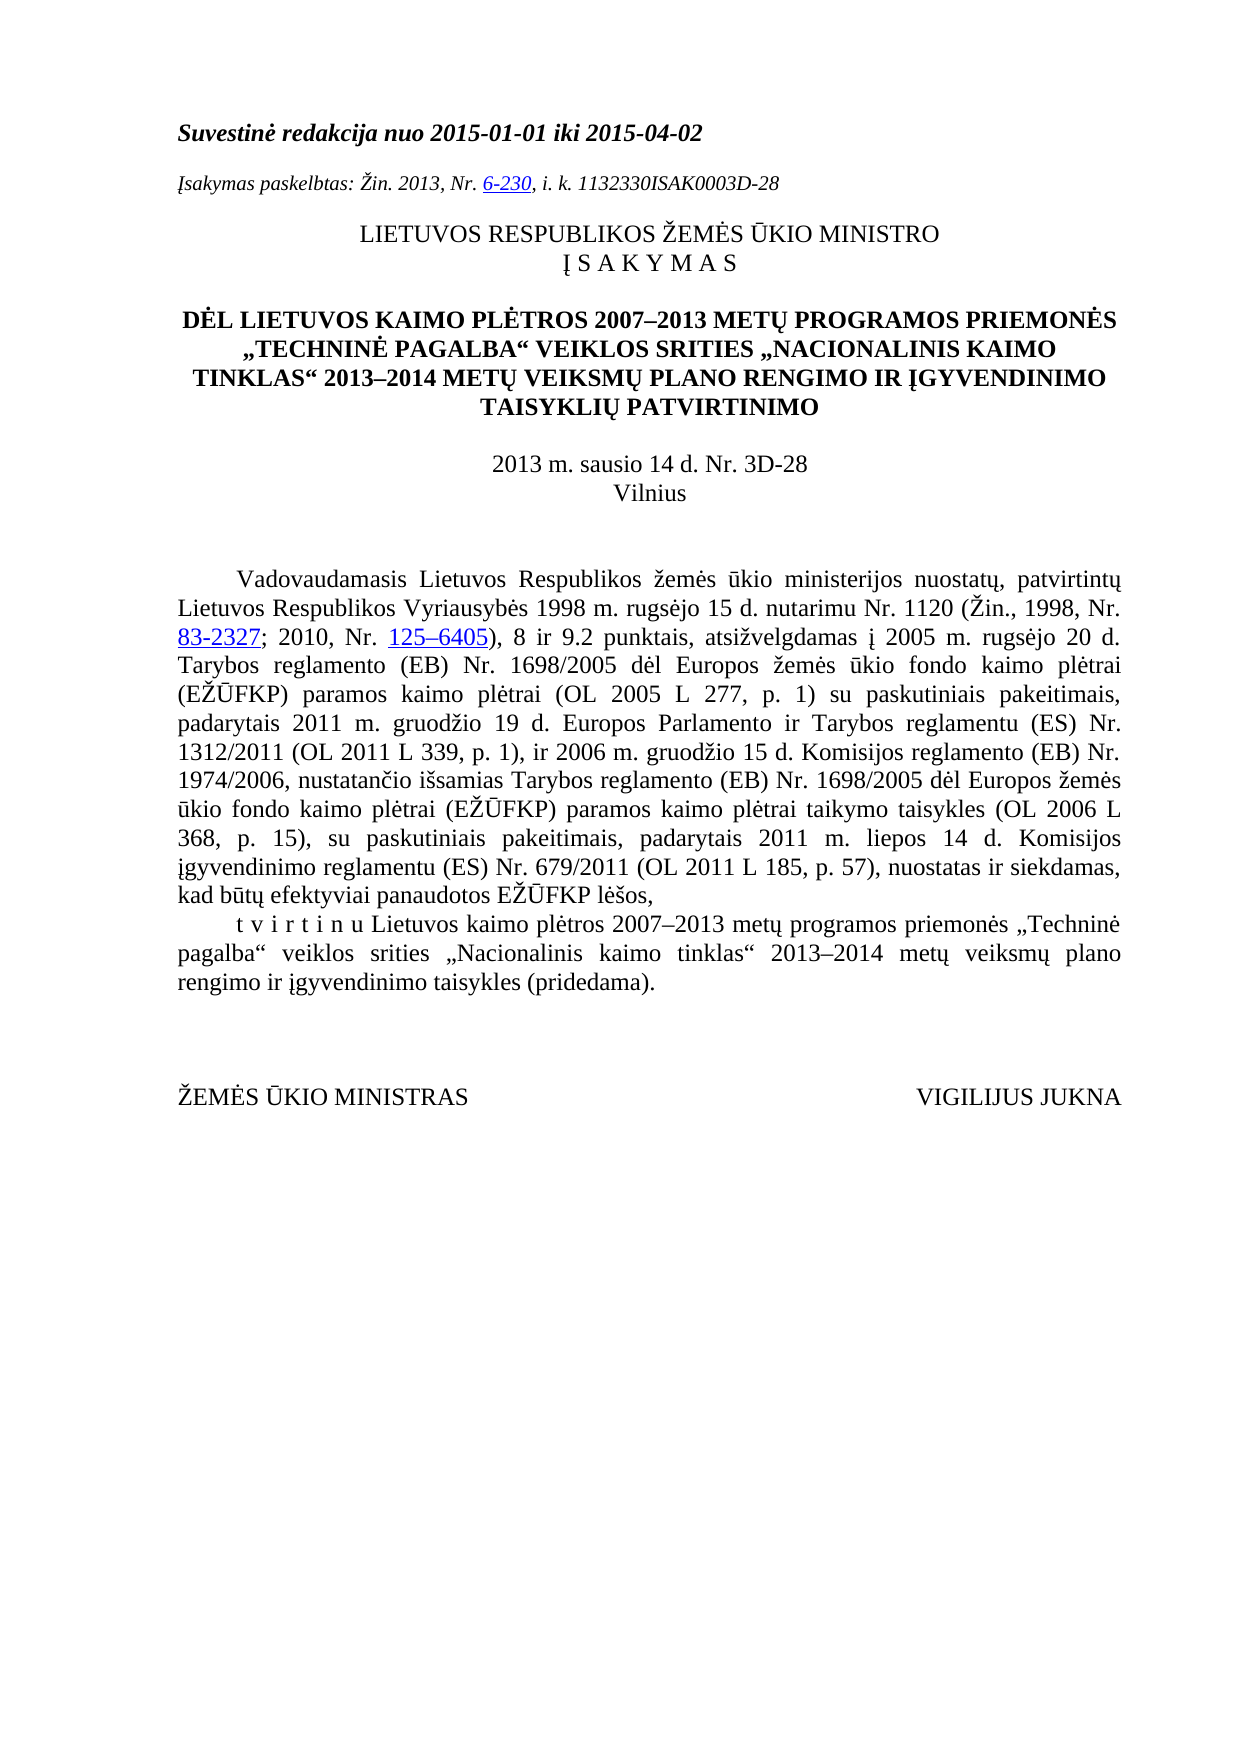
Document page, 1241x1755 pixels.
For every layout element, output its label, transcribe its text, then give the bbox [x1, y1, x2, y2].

text Žemės ūkio ministras Vigilijus Jukna [177, 1082, 1122, 1110]
text LIETUVOS RESPUBLIKOS ŽEMĖS ŪKIO MINISTRO [177, 219, 1122, 248]
text t v i r t i n u Lietuvos kaimo plėtros 2007–2013 metų programos priemonės „Techninė pagalba“ veiklos srities „Nacionalinis kaimo tinklas“ 2013–2014 metų veiksmų plano rengimo ir įgyvendinimo taisykles (pridedama). [177, 909, 1122, 995]
text DĖL LIETUVOS KAIMO PLĖTROS 2007–2013 METŲ PROGRAMOS PRIEMONĖS „TECHNINĖ PAGALBA“ VEIKLOS SRITIES „NACIONALINIS KAIMO TINKLAS“ 2013–2014 METŲ VEIKSMŲ PLANO RENGIMO IR ĮGYVENDINIMO TAISYKLIŲ PATVIRTINIMO [177, 305, 1122, 420]
text Vilnius [177, 478, 1122, 507]
text Suvestinė redakcija nuo 2015-01-01 iki 2015-04-02 [177, 118, 1122, 147]
text 2013 m. sausio 14 d. Nr. 3D-28 [177, 449, 1122, 478]
text Vadovaudamasis Lietuvos Respublikos žemės ūkio ministerijos nuostatų, patvirtintų Lietuvos Respublikos Vyriausybės 1998 m. rugsėjo 15 d. nutarimu Nr. 1120 (Žin., 1998, Nr. 83-2327; 2010, Nr. 125–6405), 8 ir 9.2 punktais, atsižvelgdamas į 2005 m. rugsėjo 20 d. Tarybos reglamento (EB) Nr. 1698/2005 dėl Europos žemės ūkio fondo kaimo plėtrai (EŽŪFKP) paramos kaimo plėtrai (OL 2005 L 277, p. 1) su paskutiniais pakeitimais, padarytais 2011 m. gruodžio 19 d. Europos Parlamento ir Tarybos reglamentu (ES) Nr. 1312/2011 (OL 2011 L 339, p. 1), ir 2006 m. gruodžio 15 d. Komisijos reglamento (EB) Nr. 1974/2006, nustatančio išsamias Tarybos reglamento (EB) Nr. 1698/2005 dėl Europos žemės ūkio fondo kaimo plėtrai (EŽŪFKP) paramos kaimo plėtrai taikymo taisykles (OL 2006 L 368, p. 15), su paskutiniais pakeitimais, padarytais 2011 m. liepos 14 d. Komisijos įgyvendinimo reglamentu (ES) Nr. 679/2011 (OL 2011 L 185, p. 57), nuostatas ir siekdamas, kad būtų efektyviai panaudotos EŽŪFKP lėšos, [177, 564, 1122, 909]
text Į S A K Y M A S [177, 248, 1122, 277]
text Įsakymas paskelbtas: Žin. 2013, Nr. 6-230, i. k. 1132330ISAK0003D-28 [177, 171, 1122, 195]
